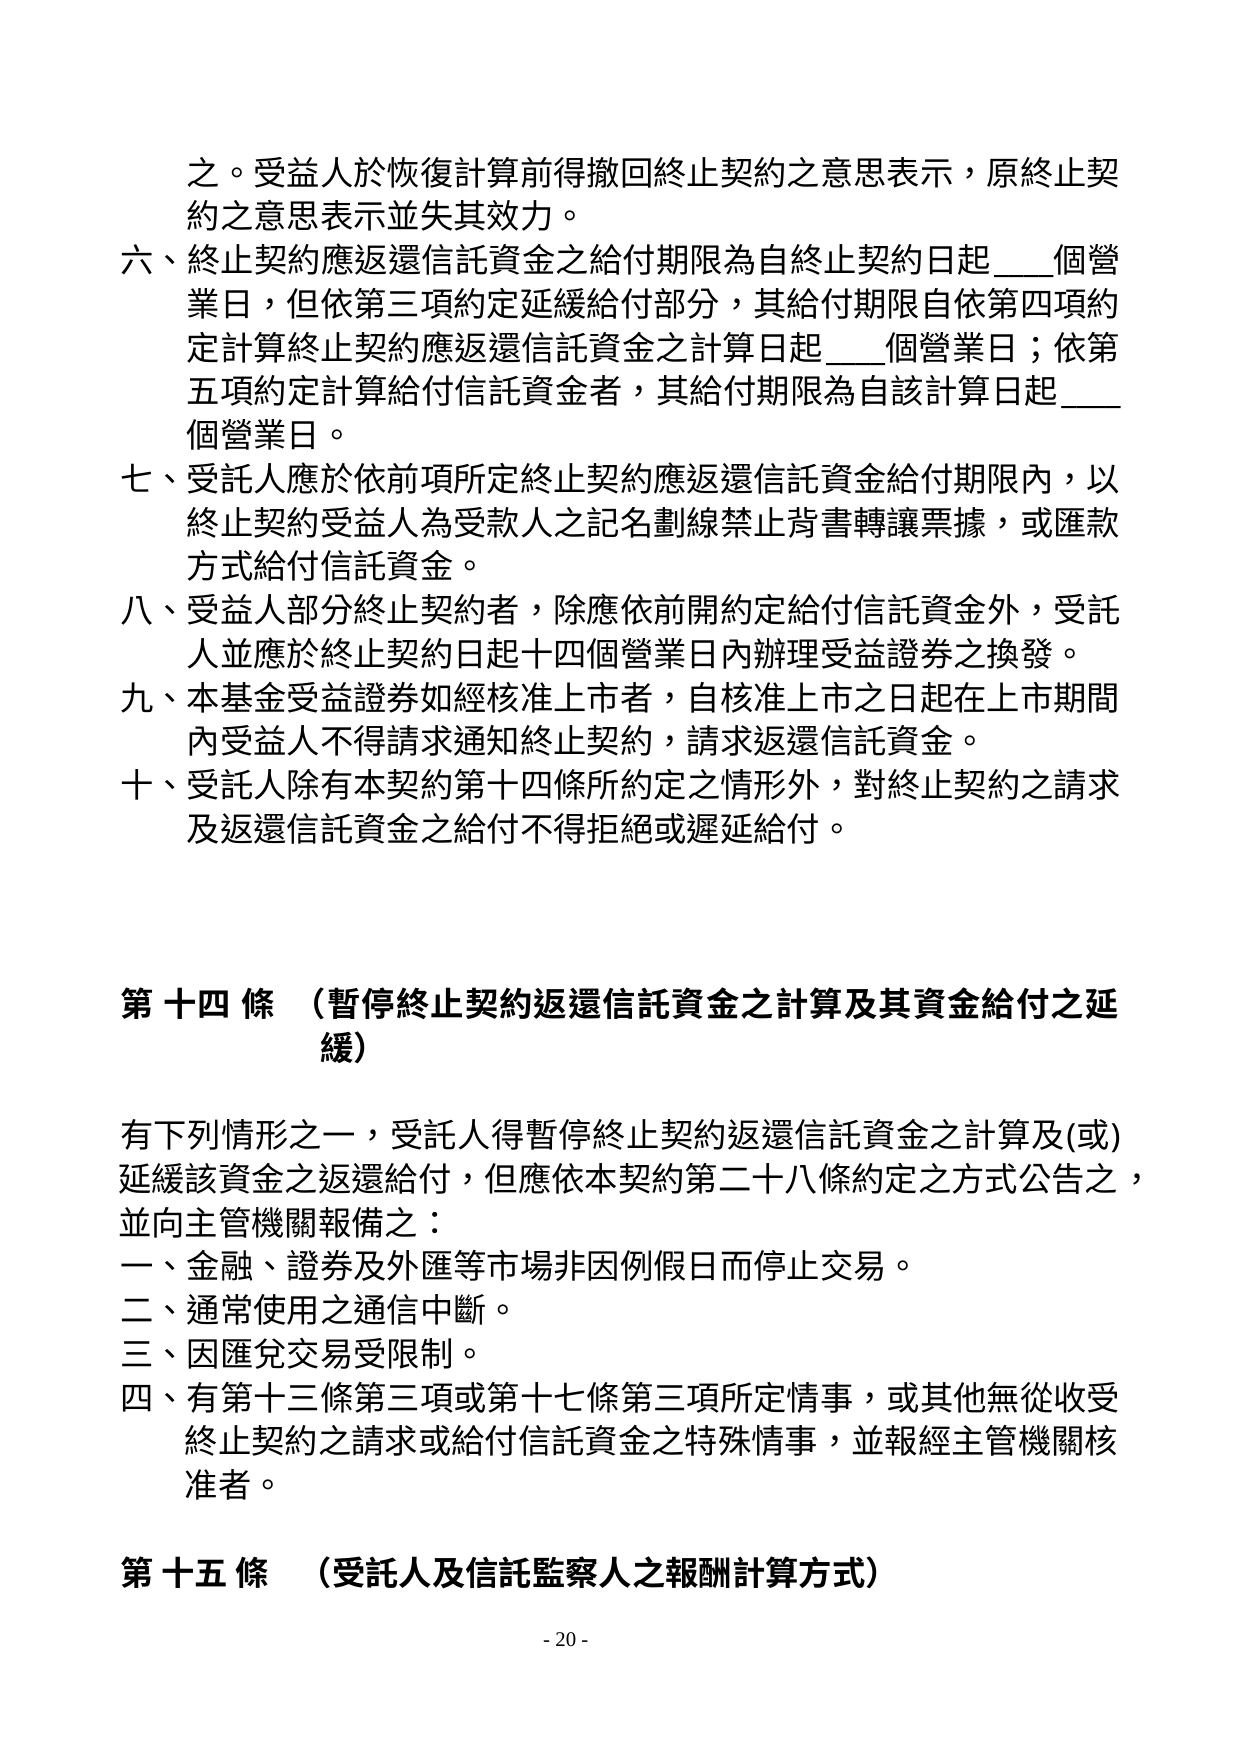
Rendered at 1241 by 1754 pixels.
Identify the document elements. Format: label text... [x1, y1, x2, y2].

text 八、受益人部分終止契約者，除應依前開約定給付信託資金外，受託人並應於終止契約日起十四個營業日內辦理受益證券之換發。 [120, 587, 1120, 675]
text 九、本基金受益證券如經核准上市者，自核准上市之日起在上市期間內受益人不得請求通知終止契約，請求返還信託資金。 [120, 675, 1120, 762]
text 六、終止契約應返還信託資金之給付期限為自終止契約日起____個營業日，但依第三項約定延緩給付部分，其給付期限自依第四項約定計算終止契約應返還信託資金之計算日起____個營業日；依第五項約定計算給付信託資金者，其給付期限為自該計算日起____個營業日。 [120, 237, 1120, 456]
text 有下列情形之一，受託人得暫停終止契約返還信託資金之計算及(或)延緩該資金之返還給付，但應依本契約第二十八條約定之方式公告之，並向主管機關報備之： [118, 1112, 1120, 1244]
text 之。受益人於恢復計算前得撤回終止契約之意思表示，原終止契約之意思表示並失其效力。 [120, 150, 1120, 237]
text 七、受託人應於依前項所定終止契約應返還信託資金給付期限內，以終止契約受益人為受款人之記名劃線禁止背書轉讓票據，或匯款方式給付信託資金。 [120, 456, 1120, 587]
text 四、有第十三條第三項或第十七條第三項所定情事，或其他無從收受終止契約之請求或給付信託資金之特殊情事，並報經主管機關核准者。 [120, 1375, 1120, 1506]
text 三、因匯兌交易受限制。 [120, 1331, 1120, 1375]
text 第 十五 條 （受託人及信託監察人之報酬計算方式） [120, 1550, 1120, 1594]
text 第 十四 條 （暫停終止契約返還信託資金之計算及其資金給付之延緩） [120, 981, 1120, 1069]
text 十、受託人除有本契約第十四條所約定之情形外，對終止契約之請求及返還信託資金之給付不得拒絕或遲延給付。 [120, 762, 1120, 850]
text 一、金融、證券及外匯等市場非因例假日而停止交易。 [120, 1244, 1120, 1287]
text 二、通常使用之通信中斷。 [120, 1287, 1120, 1331]
